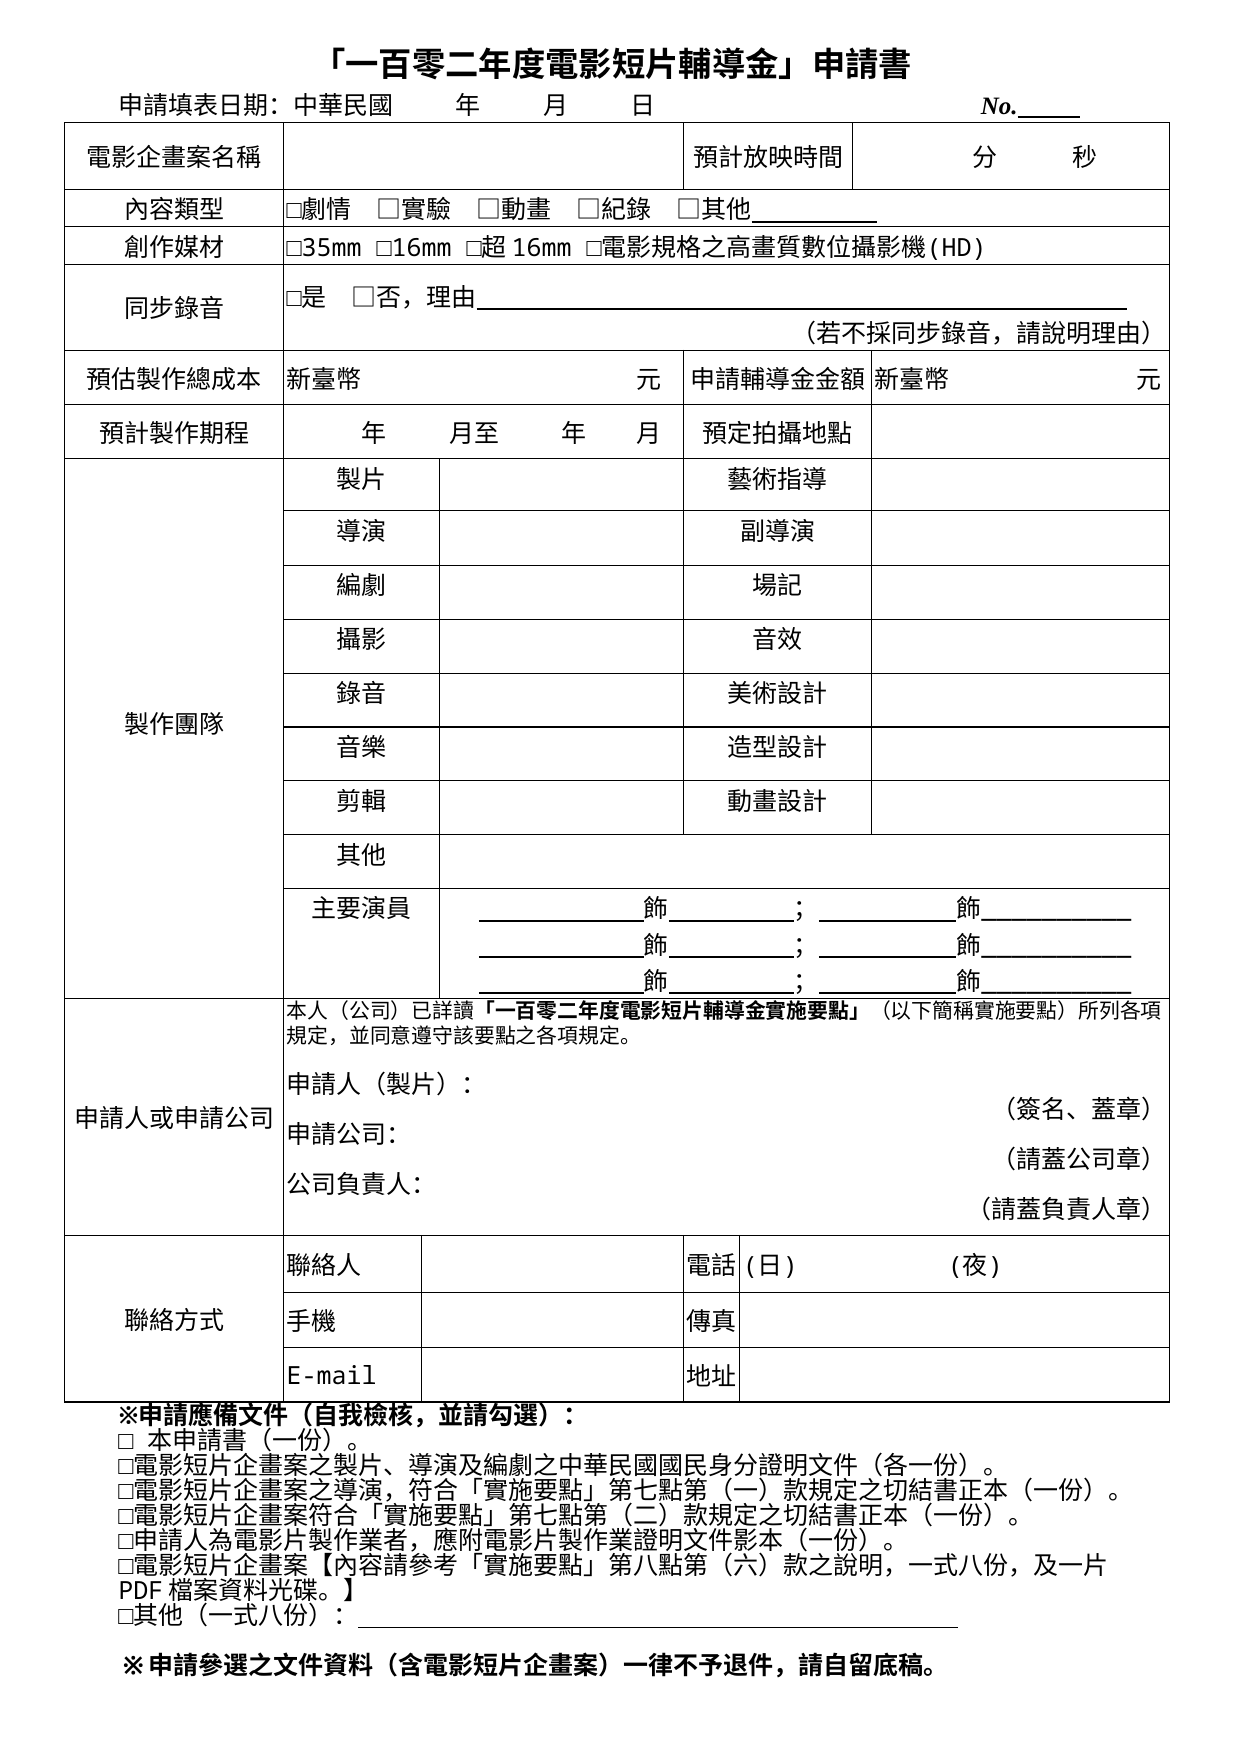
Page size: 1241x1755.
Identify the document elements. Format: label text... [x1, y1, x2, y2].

list 本申請書（一份）。 [118, 1429, 1122, 1454]
table_cell 內容類型 [65, 190, 283, 226]
table_cell 音效 [684, 620, 871, 672]
table_cell 其他 [284, 835, 439, 888]
text □電影短片企畫案【內容請參考「實施要點」第八點第（六）款之說明，一式八份，及一片PDF檔案資料光碟。】 [118, 1554, 1122, 1604]
text □電影短片企畫案符合「實施要點」第七點第（二）款規定之切結書正本（一份）。 [118, 1504, 1122, 1529]
table_cell [422, 1236, 683, 1292]
table_cell [422, 1293, 683, 1347]
table_cell [872, 674, 1169, 726]
table_cell 場記 [684, 566, 871, 619]
table_cell E-mail [284, 1348, 421, 1401]
text □其他（一式八份）： [118, 1604, 1122, 1629]
table_header 預計放映時間 [684, 123, 852, 189]
table_cell 主要演員 [284, 889, 439, 998]
table_cell 編劇 [284, 566, 439, 619]
text 申請填表日期：中華民國 年 月 日 No. [118, 86, 1122, 122]
table_cell (日) (夜) [740, 1236, 1169, 1292]
table_cell [440, 620, 683, 672]
table_cell 手機 [284, 1293, 421, 1347]
table_cell [440, 511, 683, 565]
table_cell 聯絡人 [284, 1236, 421, 1292]
table_cell 錄音 [284, 674, 439, 726]
table_cell 新臺幣 元 [872, 351, 1169, 404]
table_cell [422, 1348, 683, 1401]
table_cell □劇情 □實驗 □動畫 □紀錄 □其他 [284, 190, 1169, 226]
table_cell [872, 511, 1169, 565]
table_cell 新臺幣 元 [284, 351, 683, 404]
table_cell [440, 781, 683, 834]
table_header [284, 123, 683, 189]
text □申請人為電影片製作業者，應附電影片製作業證明文件影本（一份）。 [118, 1529, 1122, 1554]
table_cell [440, 674, 683, 726]
table_header 電影企畫案名稱 [65, 123, 283, 189]
table_cell 藝術指導 [684, 459, 871, 510]
table_cell 製片 [284, 459, 439, 510]
table_cell [872, 459, 1169, 510]
table_cell [740, 1293, 1169, 1347]
table_cell [872, 620, 1169, 672]
table_cell 創作媒材 [65, 227, 283, 263]
table_cell [440, 566, 683, 619]
table_cell 預計製作期程 [65, 405, 283, 458]
table_cell 音樂 [284, 728, 439, 780]
text 「一百零二年度電影短片輔導金」申請書 [118, 37, 1122, 86]
table_cell 電話 [684, 1236, 739, 1292]
table_cell [740, 1348, 1169, 1401]
table_cell 申請輔導金金額 [684, 351, 871, 404]
text ※申請參選之文件資料（含電影短片企畫案）一律不予退件，請自留底稿。 [118, 1654, 1122, 1679]
table_cell 攝影 [284, 620, 439, 672]
table_cell 預定拍攝地點 [684, 405, 871, 458]
table_cell □35mm □16mm □超16mm □電影規格之高畫質數位攝影機(HD) [284, 227, 1169, 263]
table_cell 同步錄音 [65, 265, 283, 349]
table_cell 造型設計 [684, 728, 871, 780]
table_cell 聯絡方式 [65, 1236, 283, 1401]
table_cell [440, 728, 683, 780]
table_cell [872, 566, 1169, 619]
table_cell 美術設計 [684, 674, 871, 726]
table_cell 副導演 [684, 511, 871, 565]
table_cell [872, 781, 1169, 834]
table_cell 動畫設計 [684, 781, 871, 834]
table_cell 地址 [684, 1348, 739, 1401]
table_cell 飾 ； 飾__________ 飾 ； 飾__________ 飾 ； 飾__________ [440, 889, 1169, 998]
table_cell 年 月至 年 月 [284, 405, 683, 458]
table_cell [440, 835, 1169, 888]
text □電影短片企畫案之製片、導演及編劇之中華民國國民身分證明文件（各一份）。 [118, 1454, 1122, 1479]
table_cell 本人（公司）已詳讀「一百零二年度電影短片輔導金實施要點」（以下簡稱實施要點）所列各項規定，並同意遵守該要點之各項規定。 申請人（製片）： （簽名、蓋章） 申請公司： （請蓋公司章） 公司負責人： （請蓋負責人章） [284, 999, 1169, 1235]
table_cell 剪輯 [284, 781, 439, 834]
table_cell 申請人或申請公司 [65, 999, 283, 1235]
table_header 分 秒 [853, 123, 1169, 189]
table_cell □是 □否，理由 （若不採同步錄音，請說明理由） [284, 265, 1169, 349]
table_cell [440, 459, 683, 510]
table_cell 導演 [284, 511, 439, 565]
table_cell 預估製作總成本 [65, 351, 283, 404]
table_cell 傳真 [684, 1293, 739, 1347]
text □電影短片企畫案之導演，符合「實施要點」第七點第（一）款規定之切結書正本（一份）。 [118, 1479, 1122, 1504]
table_cell [872, 405, 1169, 458]
table_cell 製作團隊 [65, 459, 283, 998]
table_cell [872, 728, 1169, 780]
text ※申請應備文件（自我檢核，並請勾選）： [118, 1403, 1122, 1429]
